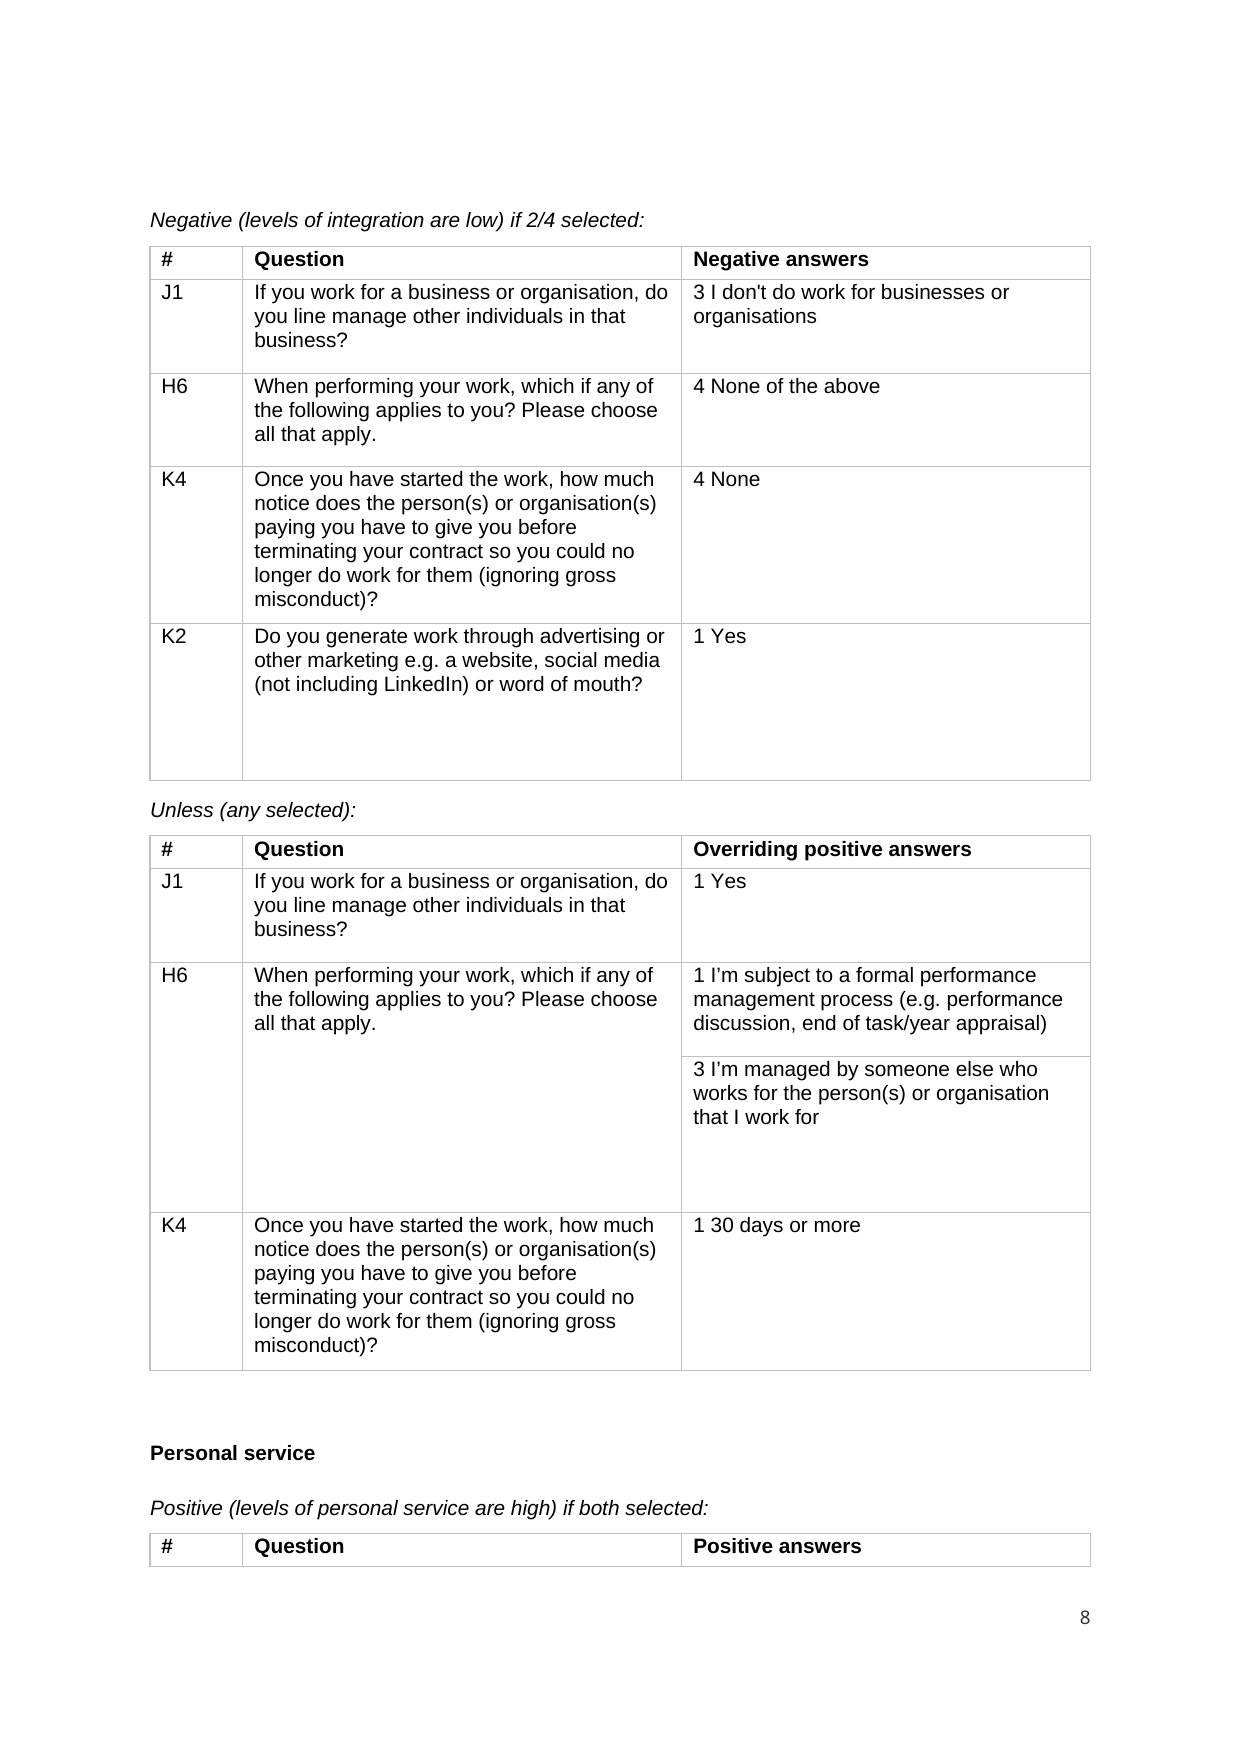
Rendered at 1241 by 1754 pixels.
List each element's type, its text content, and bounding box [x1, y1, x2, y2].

table_cell K4 [151, 1213, 242, 1370]
table_cell H6 [151, 963, 242, 1212]
table_header Question [243, 836, 681, 868]
table_header # [151, 1534, 242, 1566]
table_cell 1 Yes [682, 624, 1090, 780]
table_cell 1 I’m subject to a formal performance management process (e.g. performance discussion, end of task/year appraisal) [682, 963, 1090, 1056]
table_cell Once you have started the work, how much notice does the person(s) or organisation(s) paying you have to give you before terminating your contract so you could no longer do work for them (ignoring gross misconduct)? [243, 467, 681, 622]
table_cell J1 [151, 280, 242, 372]
table_header Question [243, 1534, 681, 1566]
table_cell 3 I’m managed by someone else who works for the person(s) or organisation that I work for [682, 1057, 1090, 1212]
text Positive (levels of personal service are high) if both selected: [150, 1492, 1090, 1521]
text Negative (levels of integration are low) if 2/4 selected: [150, 204, 1090, 233]
table_cell K2 [151, 624, 242, 780]
table_cell 4 None [682, 467, 1090, 622]
table_cell If you work for a business or organisation, do you line manage other individuals in that business? [243, 280, 681, 372]
table_cell J1 [151, 869, 242, 962]
table_header Overriding positive answers [682, 836, 1090, 868]
table_cell 4 None of the above [682, 374, 1090, 466]
table_cell K4 [151, 467, 242, 622]
table_cell 1 30 days or more [682, 1213, 1090, 1370]
table_cell Do you generate work through advertising or other marketing e.g. a website, social media (not including LinkedIn) or word of mouth? [243, 624, 681, 780]
table_cell 1 Yes [682, 869, 1090, 962]
text Personal service [150, 1437, 1090, 1467]
table_header # [151, 247, 242, 279]
text Unless (any selected): [150, 794, 1090, 823]
table_header Negative answers [682, 247, 1090, 279]
table_header # [151, 836, 242, 868]
table_cell When performing your work, which if any of the following applies to you? Please choose all that apply. [243, 963, 681, 1212]
table_cell If you work for a business or organisation, do you line manage other individuals in that business? [243, 869, 681, 962]
table_header Positive answers [682, 1534, 1090, 1566]
table_header Question [243, 247, 681, 279]
table_cell Once you have started the work, how much notice does the person(s) or organisation(s) paying you have to give you before terminating your contract so you could no longer do work for them (ignoring gross misconduct)? [243, 1213, 681, 1370]
table_cell H6 [151, 374, 242, 466]
table_cell 3 I don't do work for businesses or organisations [682, 280, 1090, 372]
table_cell When performing your work, which if any of the following applies to you? Please choose all that apply. [243, 374, 681, 466]
